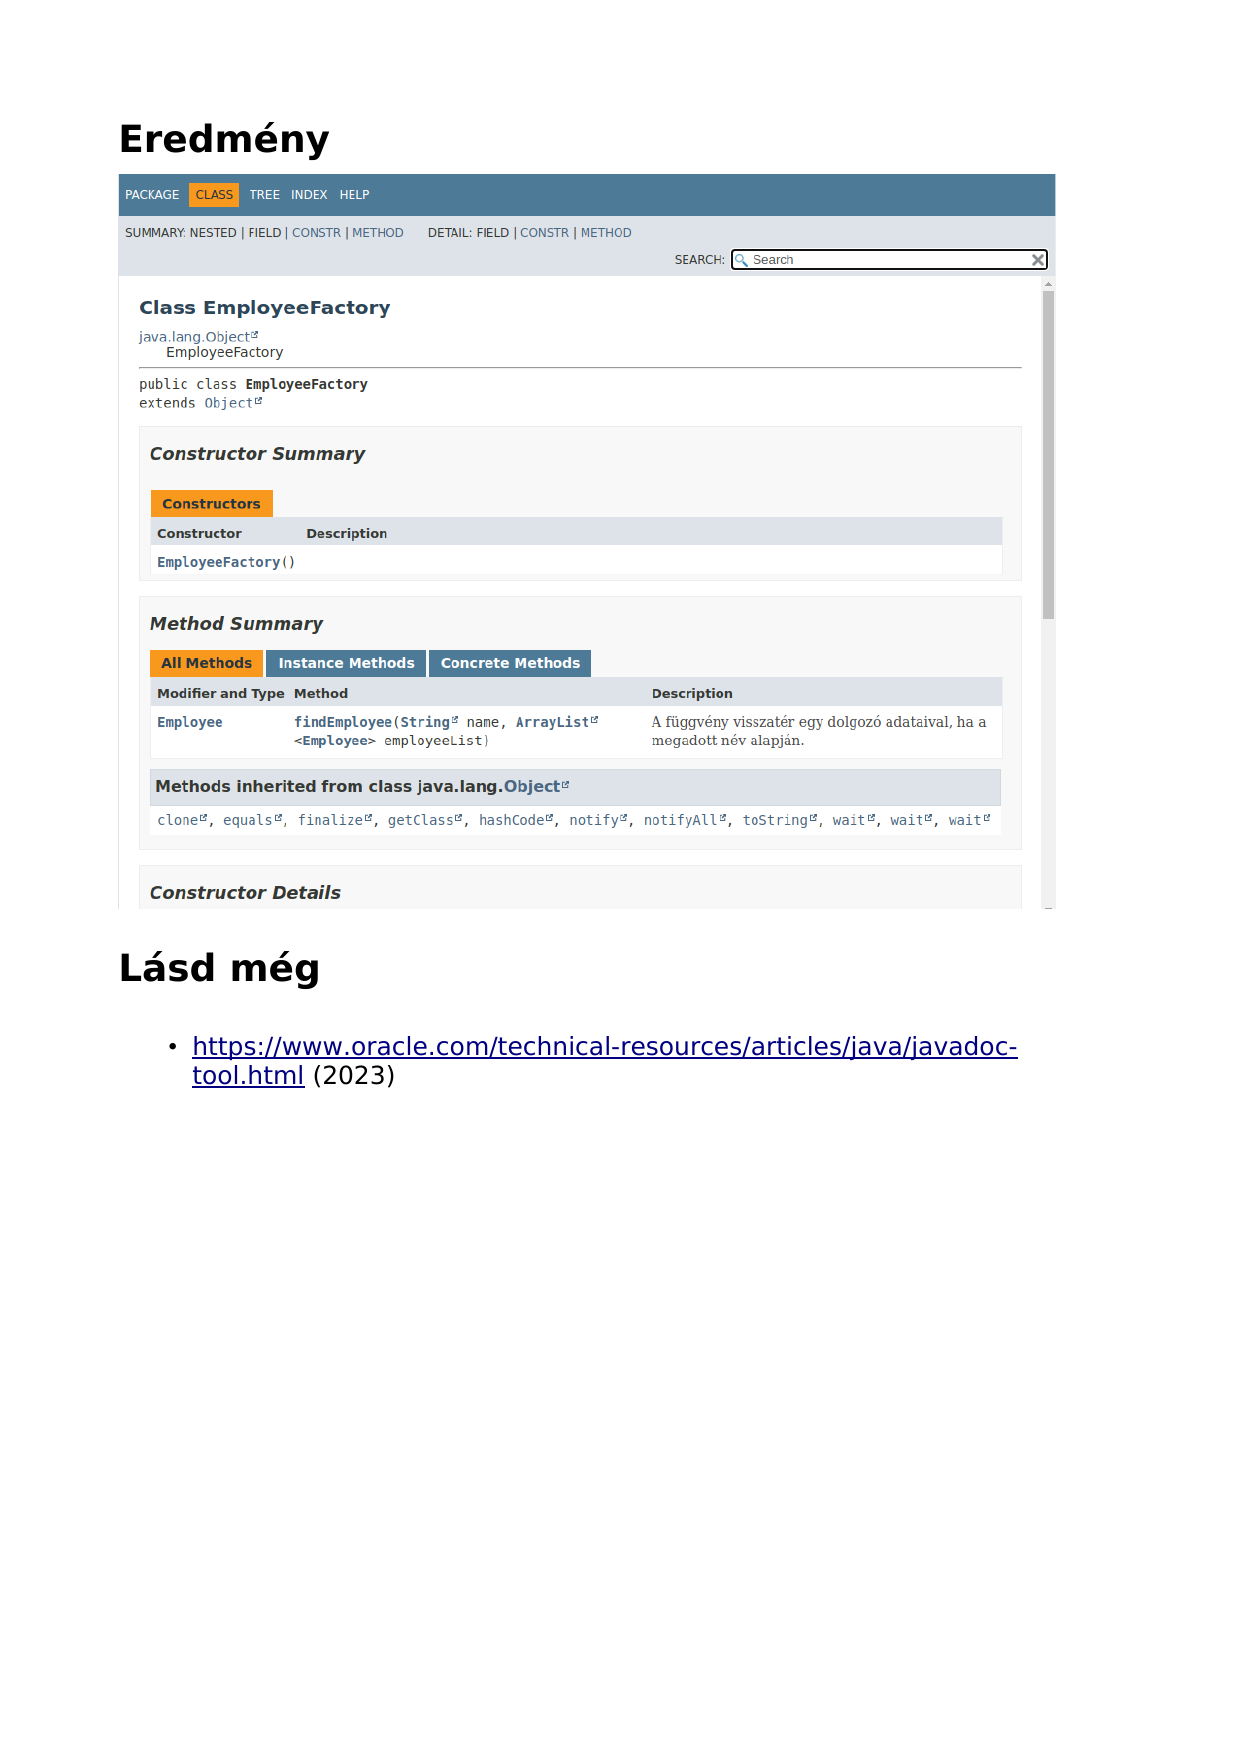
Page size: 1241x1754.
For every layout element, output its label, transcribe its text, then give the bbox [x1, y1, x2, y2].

subtitle Eredmény [118, 118, 1122, 162]
subtitle Lásd még [118, 946, 1122, 990]
picture [118, 174, 1056, 909]
list https://www.oracle.com/technical-resources/articles/java/javadoc-tool.html (2023) [177, 1032, 1122, 1090]
